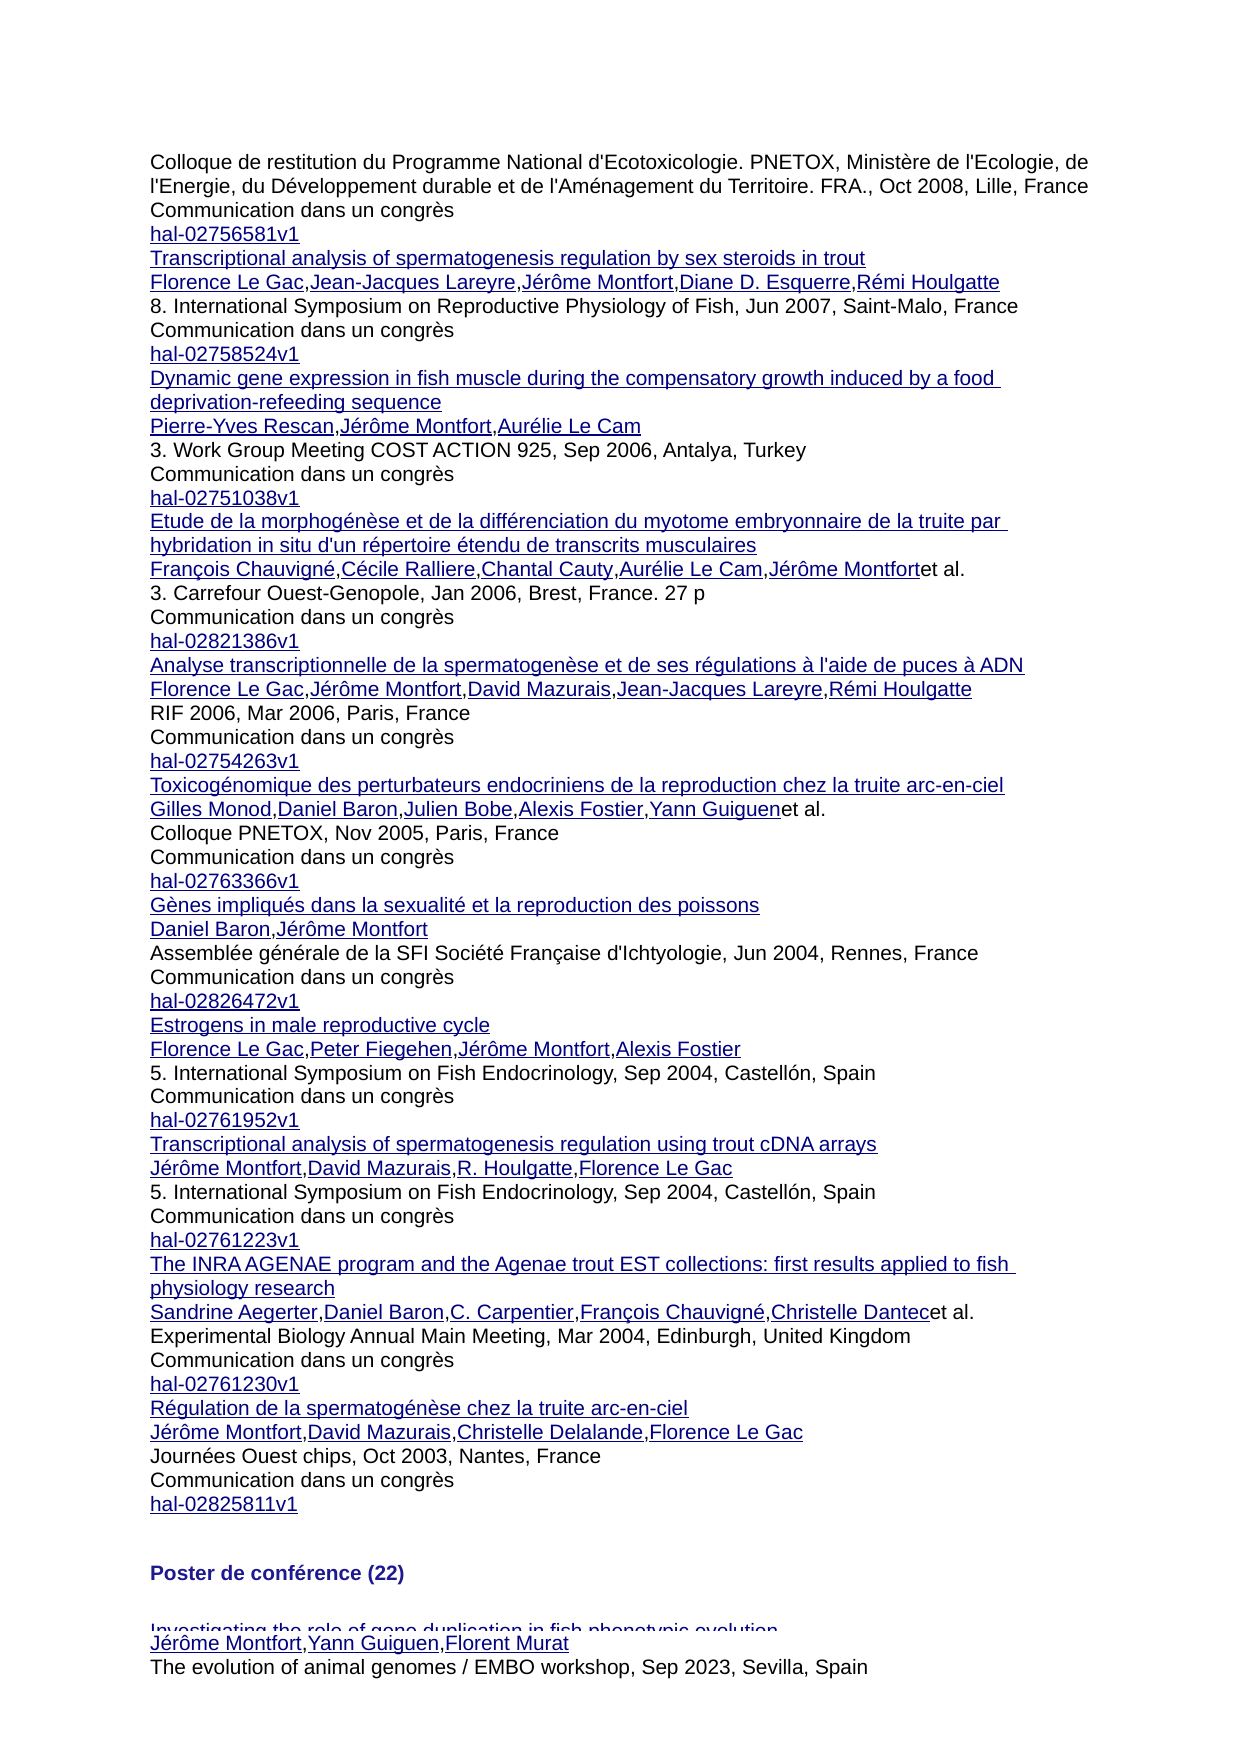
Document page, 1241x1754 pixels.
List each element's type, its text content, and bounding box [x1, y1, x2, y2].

table_cell Etude de la morphogénèse et de la différenciation du myotome embryonnaire de la truite par hybridation in situ d'un répertoire étendu de transcrits musculaires François Chauvigné,Cécile Ralliere,Chantal Cauty,Aurélie Le Cam,Jérôme Montfortet al. 3. Carrefour Ouest-Genopole, Jan 2006, Brest, France. 27 p Communication dans un congrès hal-02821386v1 [150, 509, 1090, 653]
table_cell Transcriptional analysis of spermatogenesis regulation by sex steroids in trout Florence Le Gac,Jean-Jacques Lareyre,Jérôme Montfort,Diane D. Esquerre,Rémi Houlgatte 8. International Symposium on Reproductive Physiology of Fish, Jun 2007, Saint-Malo, France Communication dans un congrès hal-02758524v1 [150, 246, 1090, 366]
table_cell Estrogens in male reproductive cycle Florence Le Gac,Peter Fiegehen,Jérôme Montfort,Alexis Fostier 5. International Symposium on Fish Endocrinology, Sep 2004, Castellón, Spain Communication dans un congrès hal-02761952v1 [150, 1013, 1090, 1132]
subtitle Poster de conférence (22) [150, 1560, 1090, 1584]
table_cell Régulation de la spermatogénèse chez la truite arc-en-ciel Jérôme Montfort,David Mazurais,Christelle Delalande,Florence Le Gac Journées Ouest chips, Oct 2003, Nantes, France Communication dans un congrès hal-02825811v1 [150, 1396, 1090, 1516]
table_cell Colloque de restitution du Programme National d'Ecotoxicologie. PNETOX, Ministère de l'Ecologie, de l'Energie, du Développement durable et de l'Aménagement du Territoire. FRA., Oct 2008, Lille, France Communication dans un congrès hal-02756581v1 [150, 150, 1090, 246]
table_cell Gènes impliqués dans la sexualité et la reproduction des poissons Daniel Baron,Jérôme Montfort Assemblée générale de la SFI Société Française d'Ichtyologie, Jun 2004, Rennes, France Communication dans un congrès hal-02826472v1 [150, 893, 1090, 1012]
table_cell Dynamic gene expression in fish muscle during the compensatory growth induced by a food deprivation-refeeding sequence Pierre-Yves Rescan,Jérôme Montfort,Aurélie Le Cam 3. Work Group Meeting COST ACTION 925, Sep 2006, Antalya, Turkey Communication dans un congrès hal-02751038v1 [150, 366, 1090, 509]
table_header Investigating the role of gene duplication in fish phenotypic evolution Jérôme Montfort,Yann Guiguen,Florent Murat The evolution of animal genomes / EMBO workshop, Sep 2023, Sevilla, Spain [150, 1619, 1090, 1679]
table_cell The INRA AGENAE program and the Agenae trout EST collections: first results applied to fish physiology research Sandrine Aegerter,Daniel Baron,C. Carpentier,François Chauvigné,Christelle Dantecet al. Experimental Biology Annual Main Meeting, Mar 2004, Edinburgh, United Kingdom Communication dans un congrès hal-02761230v1 [150, 1252, 1090, 1396]
table_cell Transcriptional analysis of spermatogenesis regulation using trout cDNA arrays Jérôme Montfort,David Mazurais,R. Houlgatte,Florence Le Gac 5. International Symposium on Fish Endocrinology, Sep 2004, Castellón, Spain Communication dans un congrès hal-02761223v1 [150, 1132, 1090, 1252]
table_cell Analyse transcriptionnelle de la spermatogenèse et de ses régulations à l'aide de puces à ADN Florence Le Gac,Jérôme Montfort,David Mazurais,Jean-Jacques Lareyre,Rémi Houlgatte RIF 2006, Mar 2006, Paris, France Communication dans un congrès hal-02754263v1 [150, 653, 1090, 773]
table_cell Toxicogénomique des perturbateurs endocriniens de la reproduction chez la truite arc-en-ciel Gilles Monod,Daniel Baron,Julien Bobe,Alexis Fostier,Yann Guiguenet al. Colloque PNETOX, Nov 2005, Paris, France Communication dans un congrès hal-02763366v1 [150, 773, 1090, 893]
